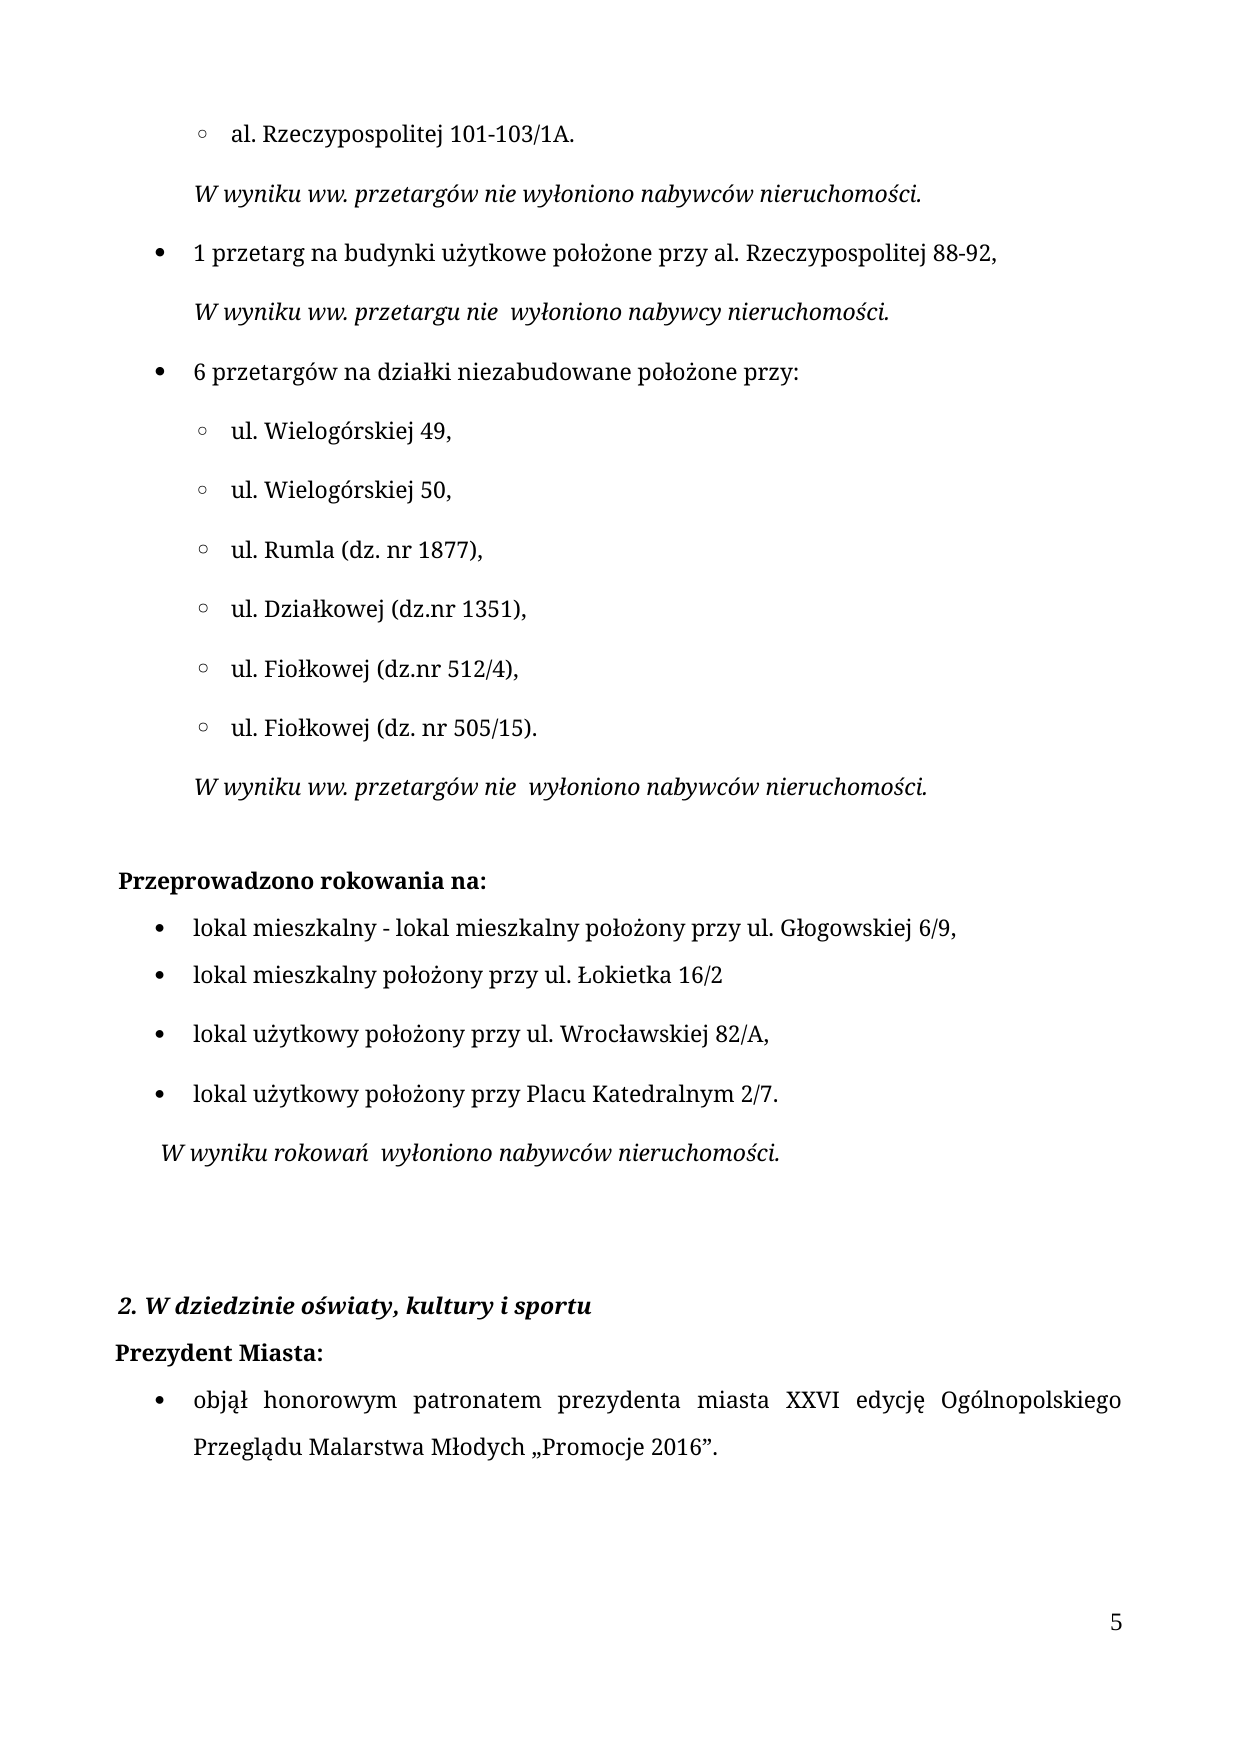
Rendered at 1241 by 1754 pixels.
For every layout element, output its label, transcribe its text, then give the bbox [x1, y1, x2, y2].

text Przeprowadzono rokowania na: [118, 865, 1122, 896]
list 1 przetarg na budynki użytkowe położone przy al. Rzeczypospolitej 88-92, [156, 237, 1122, 268]
list ul. Fiołkowej (dz.nr 512/4), [193, 652, 1122, 684]
list W wyniku ww. przetargów nie wyłoniono nabywców nieruchomości. [156, 771, 1122, 802]
text Prezydent Miasta: [79, 1337, 1122, 1368]
list ul. Wielogórskiej 50, [193, 474, 1122, 506]
list lokal użytkowy położony przy ul. Wrocławskiej 82/A, [156, 1018, 1122, 1049]
list lokal mieszkalny położony przy ul. Łokietka 16/2 [156, 959, 1122, 990]
list objął honorowym patronatem prezydenta miasta XXVI edycję Ogólnopolskiego Przeglądu Malarstwa Młodych „Promocje 2016”. [156, 1384, 1122, 1462]
list W wyniku rokowań wyłoniono nabywców nieruchomości. [124, 1137, 1122, 1168]
list ul. Działkowej (dz.nr 1351), [193, 593, 1122, 624]
list W wyniku ww. przetargu nie wyłoniono nabywcy nieruchomości. [156, 296, 1122, 327]
list 6 przetargów na działki niezabudowane położone przy: [156, 356, 1122, 387]
list W wyniku ww. przetargów nie wyłoniono nabywców nieruchomości. [156, 177, 1122, 209]
text 2. W dziedzinie oświaty, kultury i sportu [83, 1290, 1122, 1321]
list ul. Fiołkowej (dz. nr 505/15). [193, 712, 1122, 743]
list al. Rzeczypospolitej 101-103/1A. [193, 118, 1122, 149]
list ul. Wielogórskiej 49, [193, 415, 1122, 446]
list lokal mieszkalny - lokal mieszkalny położony przy ul. Głogowskiej 6/9, [156, 912, 1122, 943]
list ul. Rumla (dz. nr 1877), [193, 534, 1122, 565]
list lokal użytkowy położony przy Placu Katedralnym 2/7. [156, 1077, 1122, 1109]
